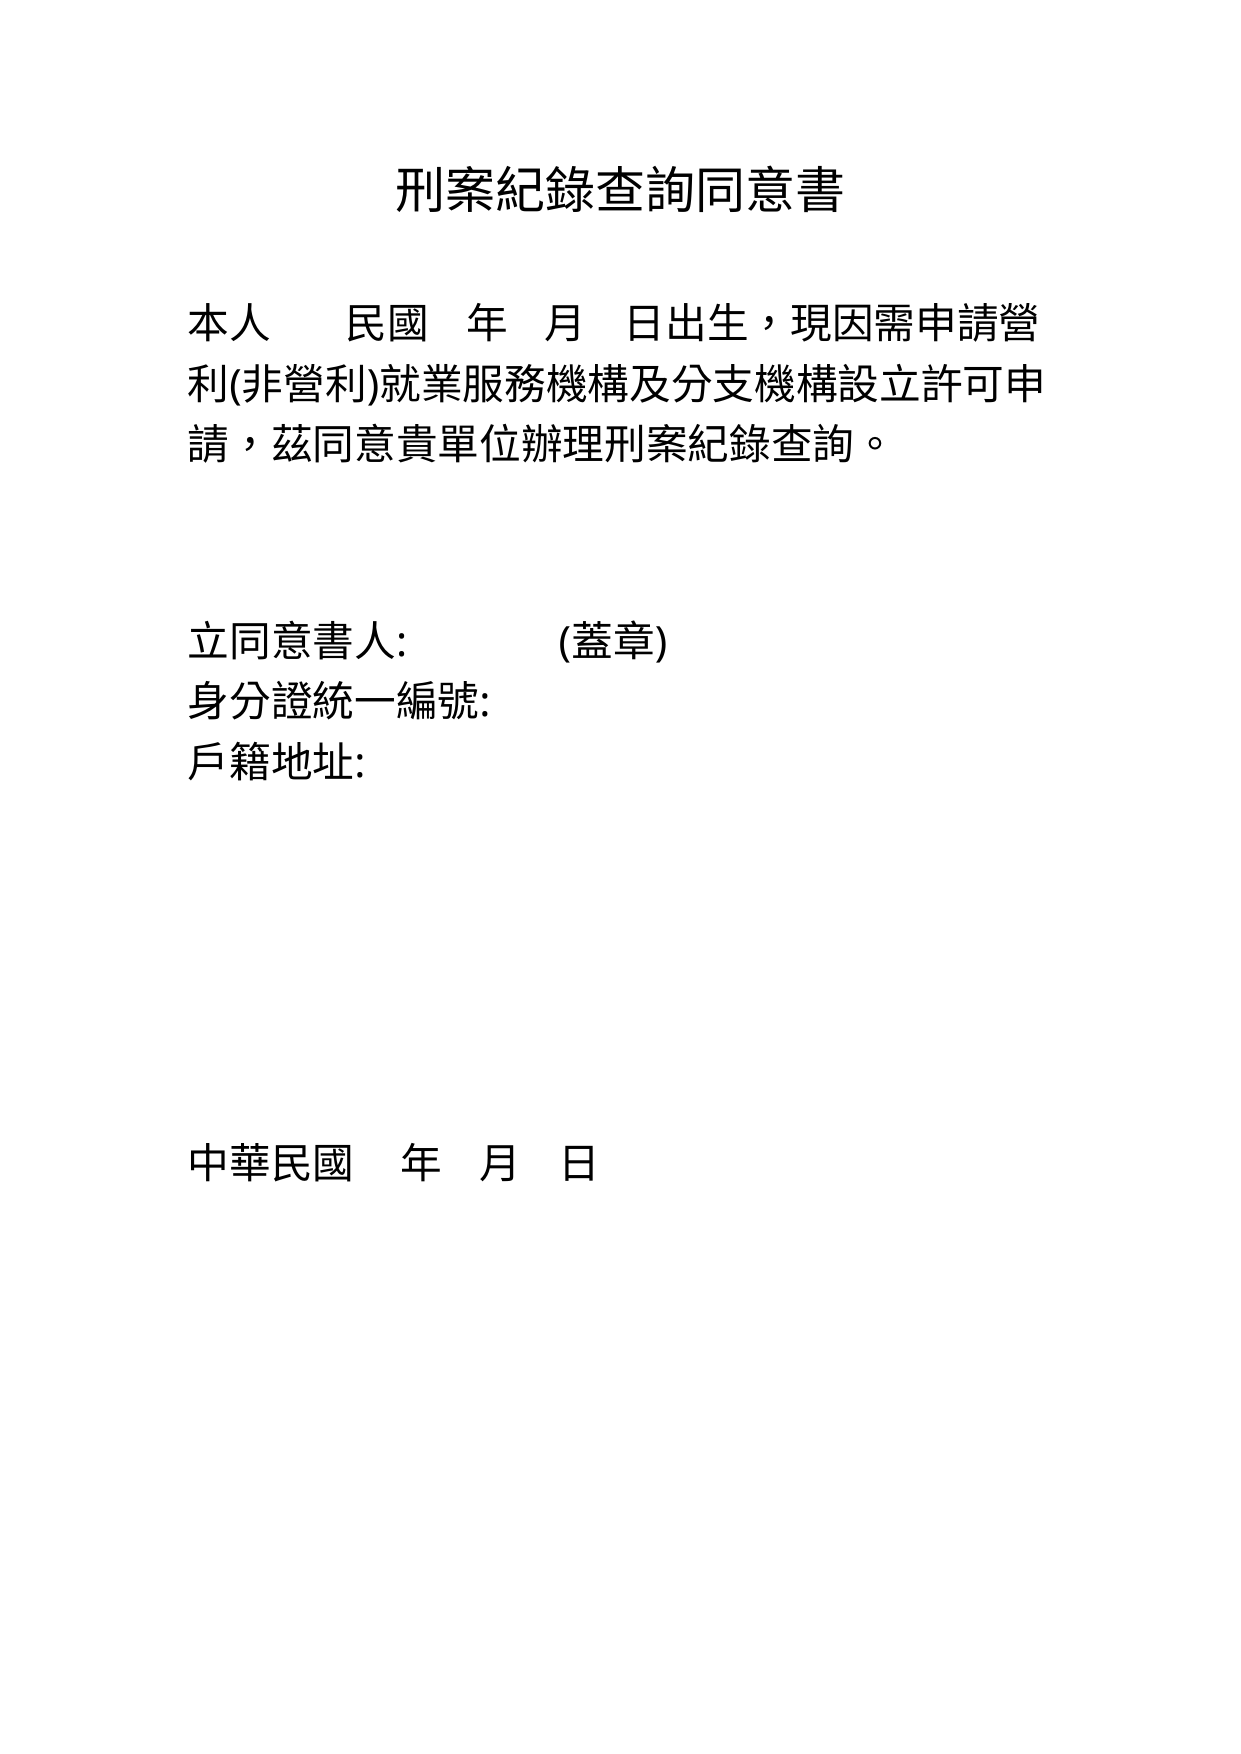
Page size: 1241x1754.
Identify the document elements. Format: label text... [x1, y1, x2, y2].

text 刑案紀錄查詢同意書 [187, 150, 1053, 222]
text 中華民國 年 月 日 [187, 1130, 1053, 1190]
text 立同意書人: (蓋章) [187, 608, 1053, 668]
text 本人 民國 年 月 日出生，現因需申請營利(非營利)就業服務機構及分支機構設立許可申請，茲同意貴單位辦理刑案紀錄查詢。 [187, 291, 1053, 472]
text 身分證統一編號: [187, 668, 1053, 729]
text 戶籍地址: [187, 729, 1053, 789]
